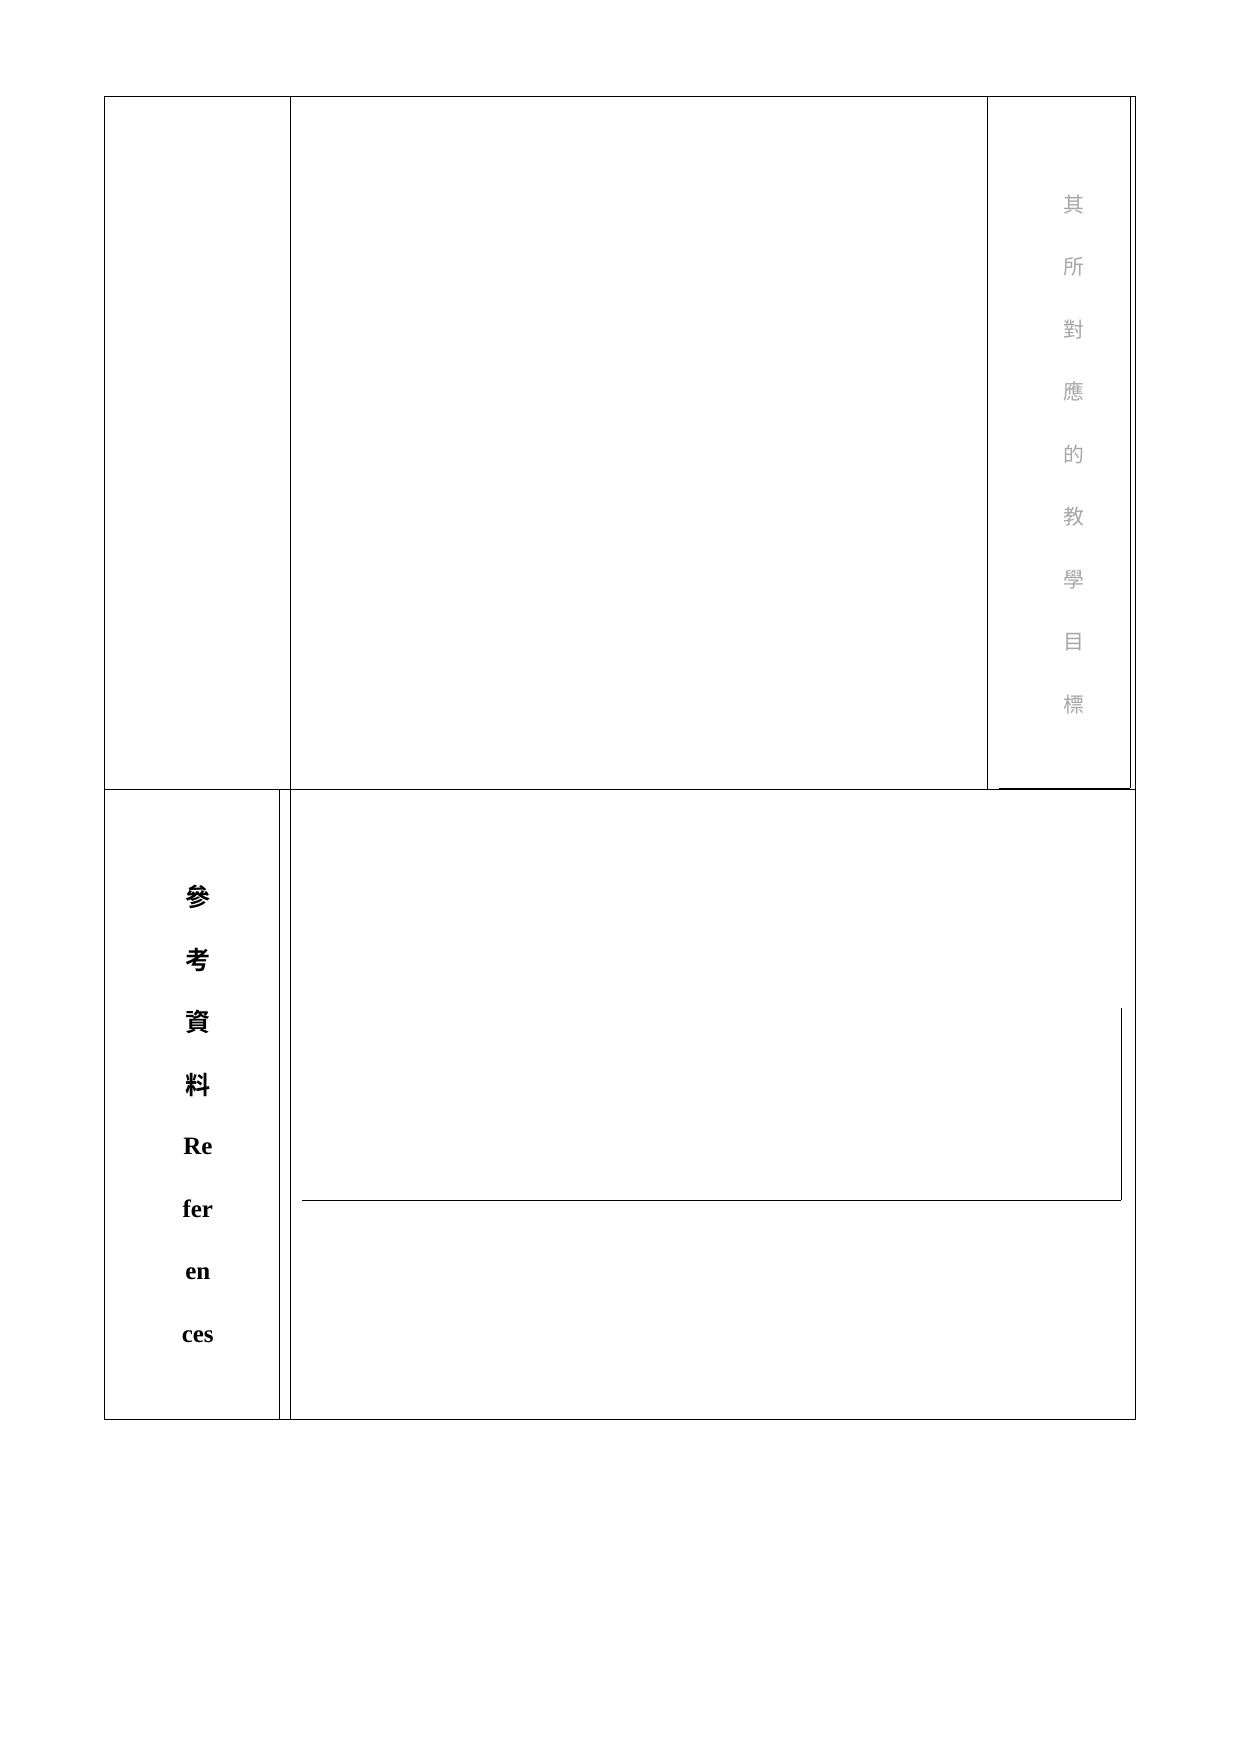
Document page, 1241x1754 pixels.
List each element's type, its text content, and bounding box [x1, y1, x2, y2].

table_cell [280, 790, 290, 1419]
table_cell 其所對應的教學目標 [988, 97, 1130, 788]
table_cell 參考資料 References [105, 790, 279, 1419]
table_cell [291, 97, 987, 788]
table_cell [105, 97, 290, 788]
table_cell [291, 790, 1135, 1419]
table_cell [1131, 97, 1135, 788]
